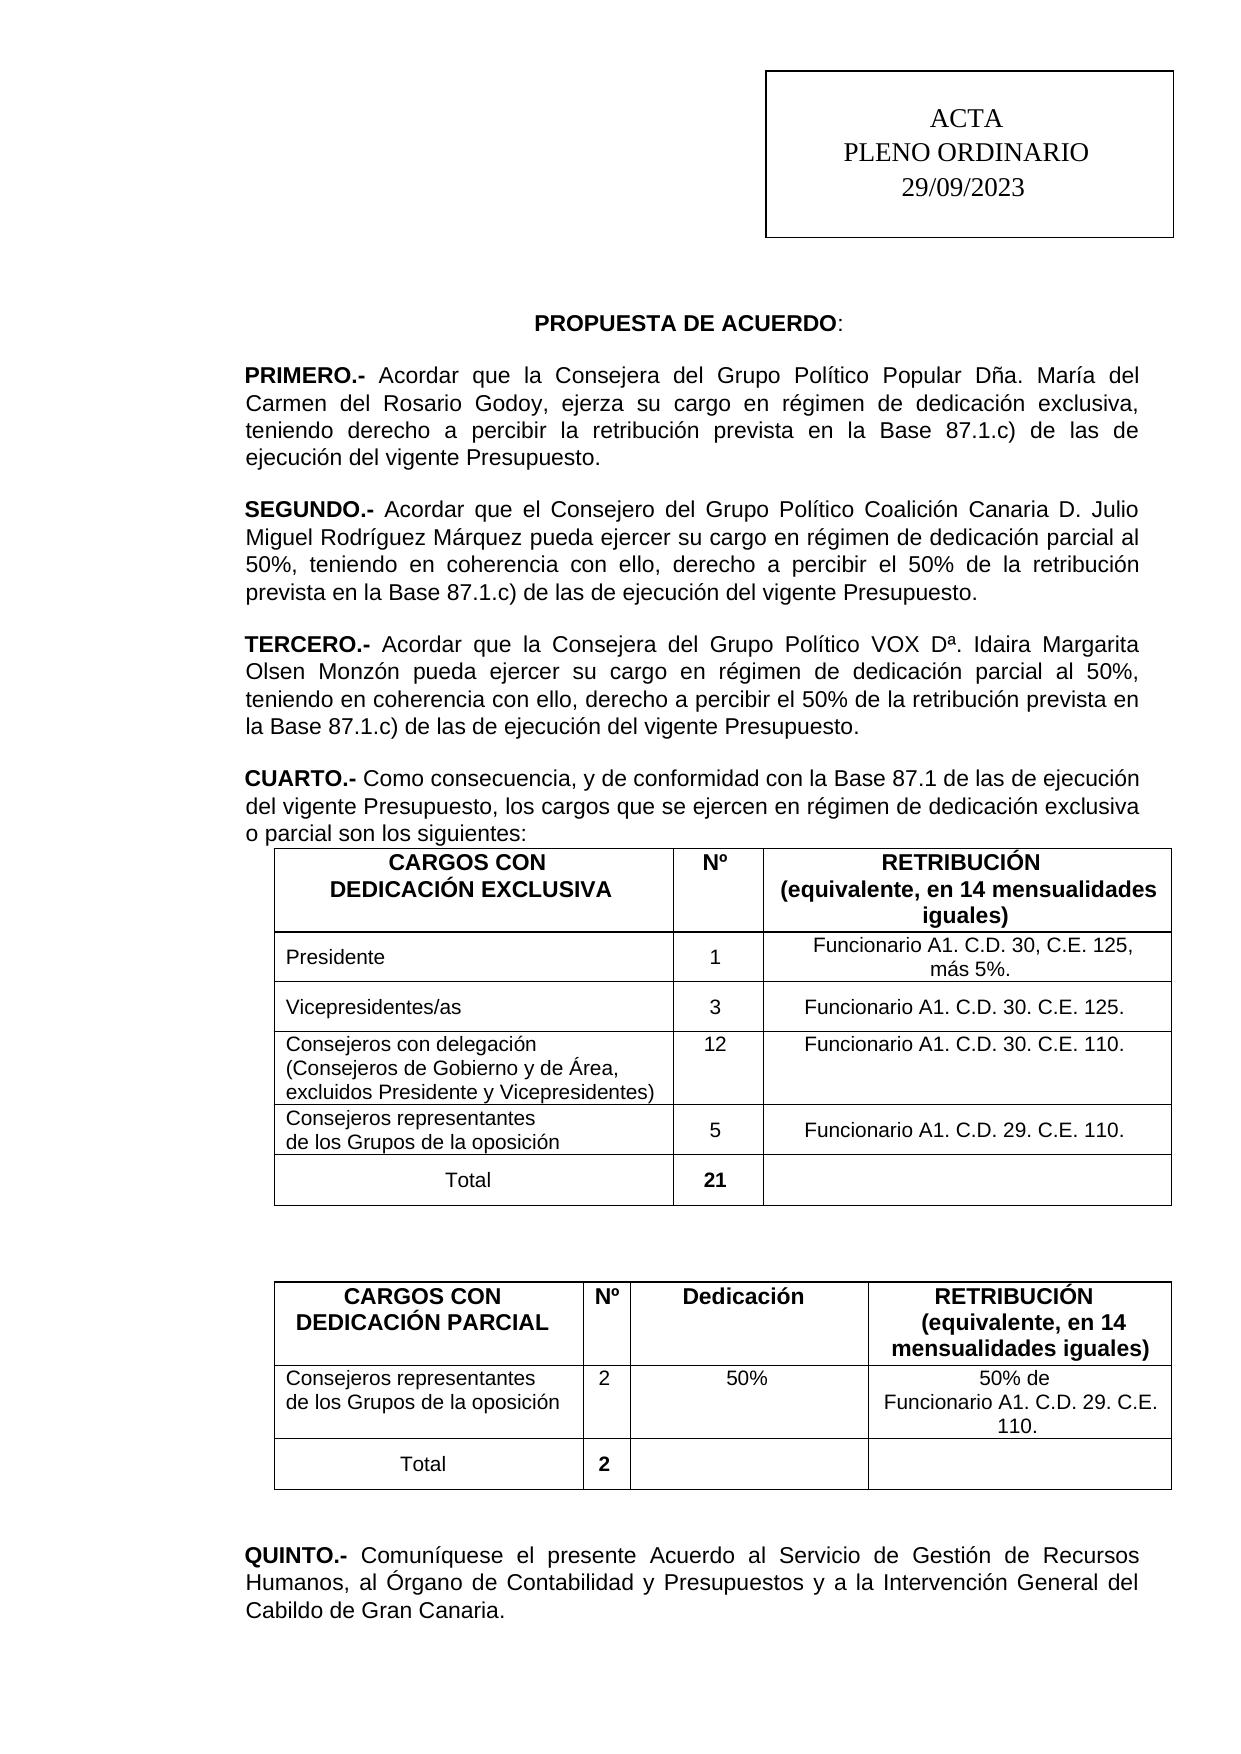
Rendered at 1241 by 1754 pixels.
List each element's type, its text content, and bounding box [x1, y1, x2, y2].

text SEGUNDO.- Acordar que el Consejero del Grupo Político Coalición Canaria D. Julio Miguel Rodríguez Márquez pueda ejercer su cargo en régimen de dedicación parcial al 50%, teniendo en coherencia con ello, derecho a percibir el 50% de la retribución prevista en la Base 87.1.c) de las de ejecución del vigente Presupuesto. [244, 496, 1140, 605]
table_header Dedicación [631, 1283, 868, 1365]
text PRIMERO.- Acordar que la Consejera del Grupo Político Popular Dña. María del Carmen del Rosario Godoy, ejerza su cargo en régimen de dedicación exclusiva, teniendo derecho a percibir la retribución prevista en la Base 87.1.c) de las de ejecución del vigente Presupuesto. [244, 362, 1140, 471]
table_cell [631, 1439, 868, 1489]
table_header Nº [584, 1283, 630, 1365]
table_header RETRIBUCIÓN (equivalente, en 14 mensualidades iguales) [869, 1283, 1171, 1365]
table_cell Consejeros representantes de los Grupos de la oposición [275, 1105, 673, 1154]
table_cell 5 [674, 1105, 763, 1154]
table_cell [764, 1155, 1171, 1205]
text QUINTO.- Comuníquese el presente Acuerdo al Servicio de Gestión de Recursos Humanos, al Órgano de Contabilidad y Presupuestos y a la Intervención General del Cabildo de Gran Canaria. [244, 1542, 1140, 1623]
table_cell 3 [674, 982, 763, 1031]
table_cell Consejeros con delegación (Consejeros de Gobierno y de Área, excluidos Presidente y Vicepresidentes) [275, 1032, 673, 1104]
table_cell 2 [584, 1439, 630, 1489]
table_cell 21 [674, 1155, 763, 1205]
text CUARTO.- Como consecuencia, y de conformidad con la Base 87.1 de las de ejecución del vigente Presupuesto, los cargos que se ejercen en régimen de dedicación exclusiva o parcial son los siguientes: [244, 765, 1140, 846]
table_header CARGOS CON DEDICACIÓN EXCLUSIVA [275, 849, 673, 931]
table_header Nº [674, 849, 763, 931]
table_cell Presidente [275, 933, 673, 981]
table_cell Funcionario A1. C.D. 30. C.E. 110. [764, 1032, 1171, 1104]
text PROPUESTA DE ACUERDO: [242, 310, 1141, 336]
table_header RETRIBUCIÓN (equivalente, en 14 mensualidades iguales) [764, 849, 1171, 931]
table_header CARGOS CON DEDICACIÓN PARCIAL [275, 1283, 583, 1365]
text TERCERO.- Acordar que la Consejera del Grupo Político VOX Dª. Idaira Margarita Olsen Monzón pueda ejercer su cargo en régimen de dedicación parcial al 50%, teniendo en coherencia con ello, derecho a percibir el 50% de la retribución prevista en la Base 87.1.c) de las de ejecución del vigente Presupuesto. [244, 631, 1140, 739]
table_cell Total [275, 1439, 583, 1489]
table_cell Funcionario A1. C.D. 29. C.E. 110. [764, 1105, 1171, 1154]
table_cell 50% de Funcionario A1. C.D. 29. C.E. 110. [869, 1366, 1171, 1438]
table_cell Funcionario A1. C.D. 30. C.E. 125. [764, 982, 1171, 1031]
table_cell 50% [631, 1366, 868, 1438]
table_cell [869, 1439, 1171, 1489]
table_cell 12 [674, 1032, 763, 1104]
table_cell Consejeros representantes de los Grupos de la oposición [275, 1366, 583, 1438]
table_cell Vicepresidentes/as [275, 982, 673, 1031]
table_cell 2 [584, 1366, 630, 1438]
table_cell 1 [674, 933, 763, 981]
table_cell Funcionario A1. C.D. 30, C.E. 125, más 5%. [764, 933, 1171, 981]
table_cell Total [275, 1155, 673, 1205]
